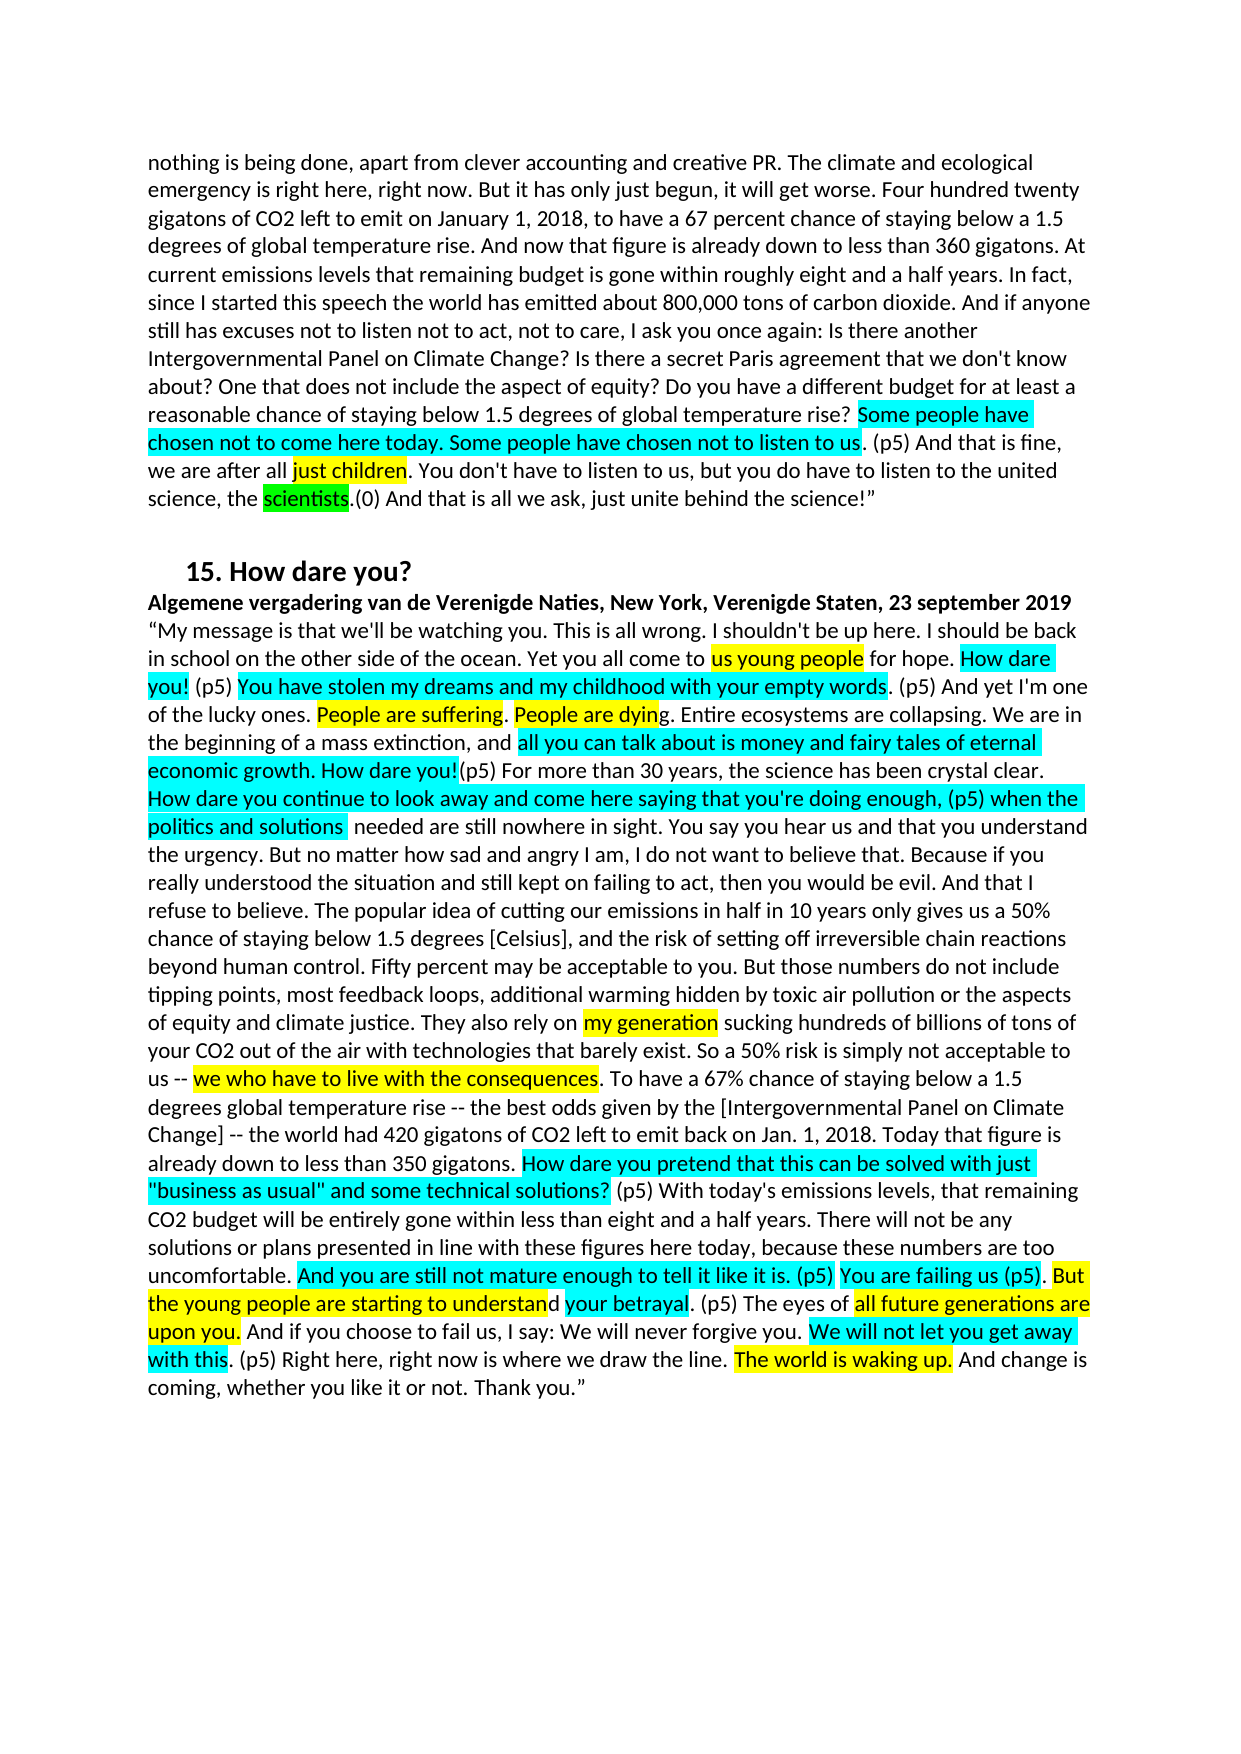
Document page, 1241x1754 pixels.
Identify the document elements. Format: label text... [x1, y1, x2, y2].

list How dare you? [185, 553, 1093, 588]
text “My message is that we'll be watching you. This is all wrong. I shouldn't be up here. I should be back in school on the other side of the ocean. Yet you all come to us young people for hope. How dare you! (p5) You have stolen my dreams and my childhood with your empty words. (p5) And yet I'm one of the lucky ones. People are suffering. People are dying. Entire ecosystems are collapsing. We are in the beginning of a mass extinction, and all you can talk about is money and fairy tales of eternal economic growth. How dare you!(p5) For more than 30 years, the science has been crystal clear. How dare you continue to look away and come here saying that you're doing enough, (p5) when the politics and solutions needed are still nowhere in sight. You say you hear us and that you understand the urgency. But no matter how sad and angry I am, I do not want to believe that. Because if you really understood the situation and still kept on failing to act, then you would be evil. And that I refuse to believe. The popular idea of cutting our emissions in half in 10 years only gives us a 50% chance of staying below 1.5 degrees [Celsius], and the risk of setting off irreversible chain reactions beyond human control. Fifty percent may be acceptable to you. But those numbers do not include tipping points, most feedback loops, additional warming hidden by toxic air pollution or the aspects of equity and climate justice. They also rely on my generation sucking hundreds of billions of tons of your CO2 out of the air with technologies that barely exist. So a 50% risk is simply not acceptable to us -- we who have to live with the consequences. To have a 67% chance of staying below a 1.5 degrees global temperature rise -- the best odds given by the [Intergovernmental Panel on Climate Change] -- the world had 420 gigatons of CO2 left to emit back on Jan. 1, 2018. Today that figure is already down to less than 350 gigatons. How dare you pretend that this can be solved with just "business as usual" and some technical solutions? (p5) With today's emissions levels, that remaining CO2 budget will be entirely gone within less than eight and a half years. There will not be any solutions or plans presented in line with these figures here today, because these numbers are too uncomfortable. And you are still not mature enough to tell it like it is. (p5) You are failing us (p5). But the young people are starting to understand your betrayal. (p5) The eyes of all future generations are upon you. And if you choose to fail us, I say: We will never forgive you. We will not let you get away with this. (p5) Right here, right now is where we draw the line. The world is waking up. And change is coming, whether you like it or not. Thank you.” [148, 616, 1093, 1401]
text nothing is being done, apart from clever accounting and creative PR. The climate and ecological emergency is right here, right now. But it has only just begun, it will get worse. Four hundred twenty gigatons of CO2 left to emit on January 1, 2018, to have a 67 percent chance of staying below a 1.5 degrees of global temperature rise. And now that figure is already down to less than 360 gigatons. At current emissions levels that remaining budget is gone within roughly eight and a half years. In fact, since I started this speech the world has emitted about 800,000 tons of carbon dioxide. And if anyone still has excuses not to listen not to act, not to care, I ask you once again: Is there another Intergovernmental Panel on Climate Change? Is there a secret Paris agreement that we don't know about? One that does not include the aspect of equity? Do you have a different budget for at least a reasonable chance of staying below 1.5 degrees of global temperature rise? Some people have chosen not to come here today. Some people have chosen not to listen to us. (p5) And that is fine, we are after all just children. You don't have to listen to us, but you do have to listen to the united science, the scientists.(0) And that is all we ask, just unite behind the science!” [148, 148, 1093, 512]
text Algemene vergadering van de Verenigde Naties, New York, Verenigde Staten, 23 september 2019 [148, 588, 1093, 616]
